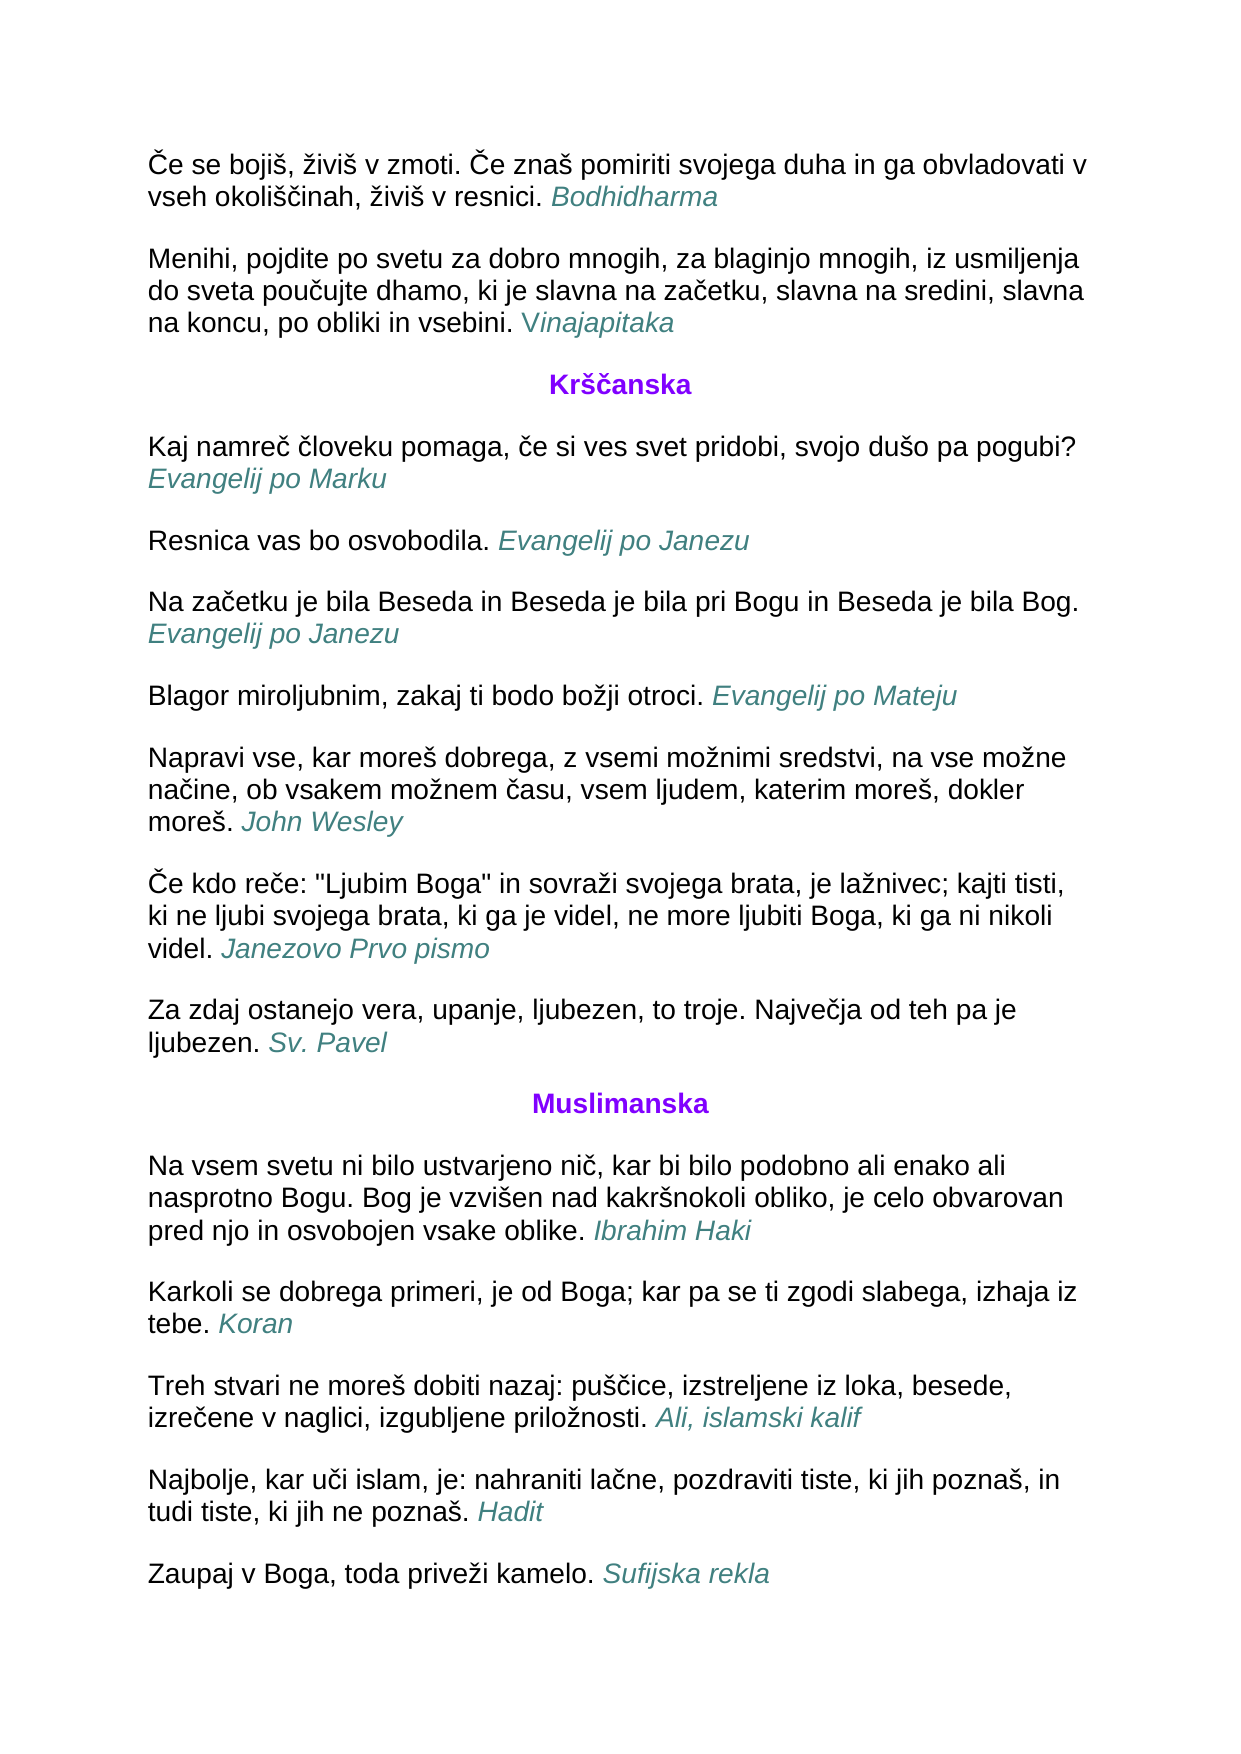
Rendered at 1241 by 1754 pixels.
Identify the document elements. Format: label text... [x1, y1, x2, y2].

text Na začetku je bila Beseda in Beseda je bila pri Bogu in Beseda je bila Bog. Evangelij po Janezu [148, 585, 1093, 650]
text Karkoli se dobrega primeri, je od Boga; kar pa se ti zgodi slabega, izhaja iz tebe. Koran [148, 1275, 1093, 1340]
text Kaj namreč človeku pomaga, če si ves svet pridobi, svojo dušo pa pogubi? Evangelij po Marku [148, 429, 1093, 494]
text Če se bojiš, živiš v zmoti. Če znaš pomiriti svojega duha in ga obvladovati v vseh okoliščinah, živiš v resnici. Bodhidharma [148, 148, 1093, 212]
text Na vsem svetu ni bilo ustvarjeno nič, kar bi bilo podobno ali enako ali nasprotno Bogu. Bog je vzvišen nad kakršnokoli obliko, je celo obvarovan pred njo in osvobojen vsake oblike. Ibrahim Haki [148, 1149, 1093, 1246]
text Treh stvari ne moreš dobiti nazaj: puščice, izstreljene iz loka, besede, izrečene v naglici, izgubljene priložnosti. Ali, islamski kalif [148, 1369, 1093, 1434]
text Najbolje, kar uči islam, je: nahraniti lačne, pozdraviti tiste, ki jih poznaš, in tudi tiste, ki jih ne poznaš. Hadit [148, 1463, 1093, 1528]
text Zaupaj v Boga, toda priveži kamelo. Sufijska rekla [148, 1557, 1093, 1589]
text Resnica vas bo osvobodila. Evangelij po Janezu [148, 523, 1093, 556]
text Muslimanska [148, 1087, 1093, 1119]
text Če kdo reče: "Ljubim Boga" in sovraži svojega brata, je lažnivec; kajti tisti, ki ne ljubi svojega brata, ki ga je videl, ne more ljubiti Boga, ki ga ni nikoli videl. Janezovo Prvo pismo [148, 867, 1093, 964]
text Blagor miroljubnim, zakaj ti bodo božji otroci. Evangelij po Mateju [148, 679, 1093, 711]
text Napravi vse, kar moreš dobrega, z vsemi možnimi sredstvi, na vse možne načine, ob vsakem možnem času, vsem ljudem, katerim moreš, dokler moreš. John Wesley [148, 741, 1093, 838]
text Za zdaj ostanejo vera, upanje, ljubezen, to troje. Največja od teh pa je ljubezen. Sv. Pavel [148, 993, 1093, 1058]
text Menihi, pojdite po svetu za dobro mnogih, za blaginjo mnogih, iz usmiljenja do sveta poučujte dhamo, ki je slavna na začetku, slavna na sredini, slavna na koncu, po obliki in vsebini. Vinajapitaka [148, 242, 1093, 339]
text Krščanska [148, 368, 1093, 400]
